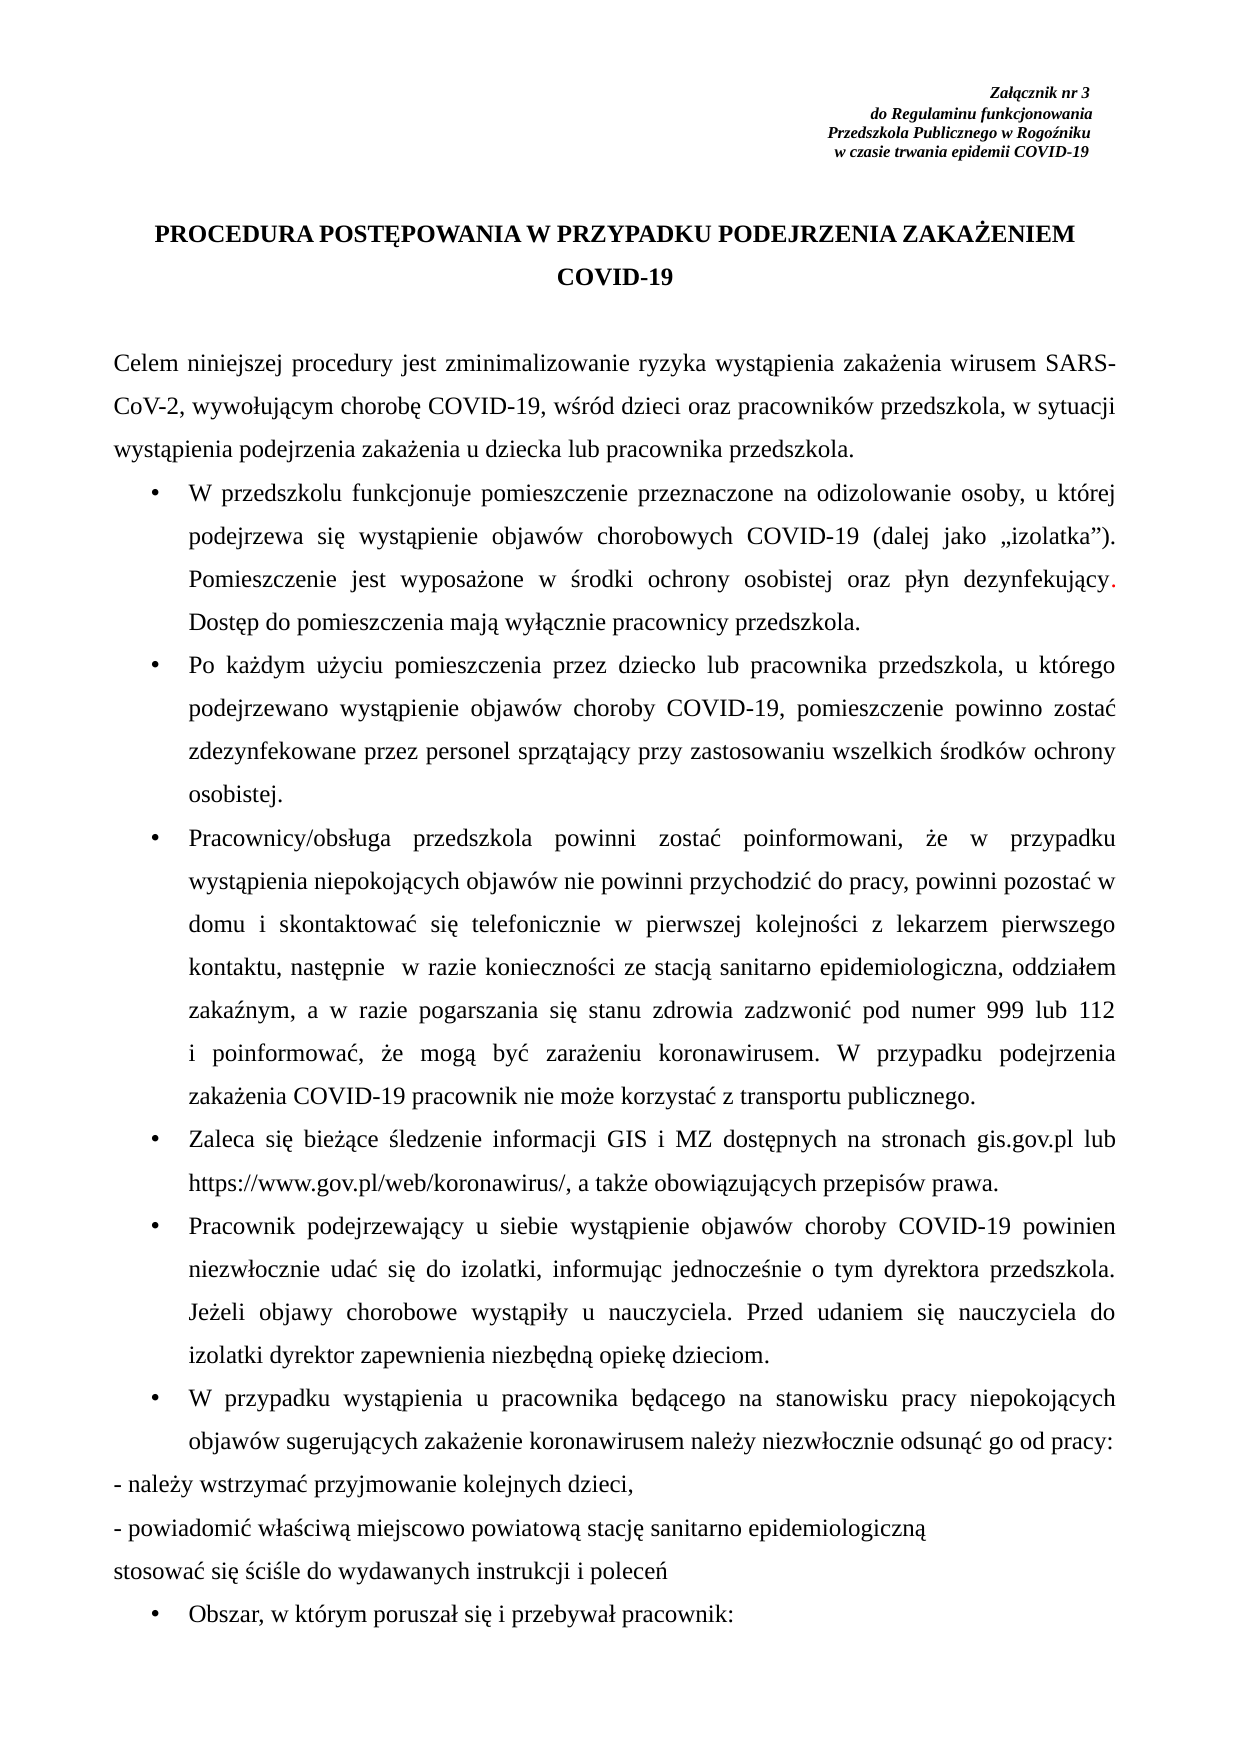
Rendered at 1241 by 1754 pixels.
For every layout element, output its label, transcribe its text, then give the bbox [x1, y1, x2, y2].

text do Regulaminu funkcjonowania [113, 104, 1117, 123]
list W przypadku wystąpienia u pracownika będącego na stanowisku pracy niepokojących objawów sugerujących zakażenie koronawirusem należy niezwłocznie odsunąć go od pracy: [151, 1383, 1117, 1455]
list W przedszkolu funkcjonuje pomieszczenie przeznaczone na odizolowanie osoby, u której podejrzewa się wystąpienie objawów chorobowych COVID-19 (dalej jako „izolatka”). Pomieszczenie jest wyposażone w środki ochrony osobistej oraz płyn dezynfekujący. Dostęp do pomieszczenia mają wyłącznie pracownicy przedszkola. [151, 478, 1117, 636]
text PROCEDURA POSTĘPOWANIA W PRZYPADKU PODEJRZENIA ZAKAŻENIEM COVID-19 [113, 219, 1117, 291]
list Pracownik podejrzewający u siebie wystąpienie objawów choroby COVID-19 powinien niezwłocznie udać się do izolatki, informując jednocześnie o tym dyrektora przedszkola. Jeżeli objawy chorobowe wystąpiły u nauczyciela. Przed udaniem się nauczyciela do izolatki dyrektor zapewnienia niezbędną opiekę dzieciom. [151, 1211, 1117, 1369]
text Załącznik nr 3 [113, 75, 1117, 104]
text stosować się ściśle do wydawanych instrukcji i poleceń [113, 1556, 1117, 1584]
text - powiadomić właściwą miejscowo powiatową stację sanitarno epidemiologiczną [113, 1513, 1117, 1541]
text w czasie trwania epidemii COVID-19 [113, 142, 1117, 161]
list Pracownicy/obsługa przedszkola powinni zostać poinformowani, że w przypadku wystąpienia niepokojących objawów nie powinni przychodzić do pracy, powinni pozostać w domu i skontaktować się telefonicznie w pierwszej kolejności z lekarzem pierwszego kontaktu, następnie w razie konieczności ze stacją sanitarno epidemiologiczna, oddziałem zakaźnym, a w razie pogarszania się stanu zdrowia zadzwonić pod numer 999 lub 112 i poinformować, że mogą być zarażeniu koronawirusem. W przypadku podejrzenia zakażenia COVID-19 pracownik nie może korzystać z transportu publicznego. [151, 823, 1117, 1110]
text Celem niniejszej procedury jest zminimalizowanie ryzyka wystąpienia zakażenia wirusem SARS-CoV-2, wywołującym chorobę COVID-19, wśród dzieci oraz pracowników przedszkola, w sytuacji wystąpienia podejrzenia zakażenia u dziecka lub pracownika przedszkola. [113, 348, 1117, 463]
list Obszar, w którym poruszał się i przebywał pracownik: [151, 1599, 1117, 1628]
list Zaleca się bieżące śledzenie informacji GIS i MZ dostępnych na stronach gis.gov.pl lub https://www.gov.pl/web/koronawirus/, a także obowiązujących przepisów prawa. [151, 1124, 1117, 1196]
text - należy wstrzymać przyjmowanie kolejnych dzieci, [113, 1469, 1117, 1498]
list Po każdym użyciu pomieszczenia przez dziecko lub pracownika przedszkola, u którego podejrzewano wystąpienie objawów choroby COVID-19, pomieszczenie powinno zostać zdezynfekowane przez personel sprzątający przy zastosowaniu wszelkich środków ochrony osobistej. [151, 650, 1117, 808]
text Przedszkola Publicznego w Rogoźniku [113, 123, 1117, 142]
